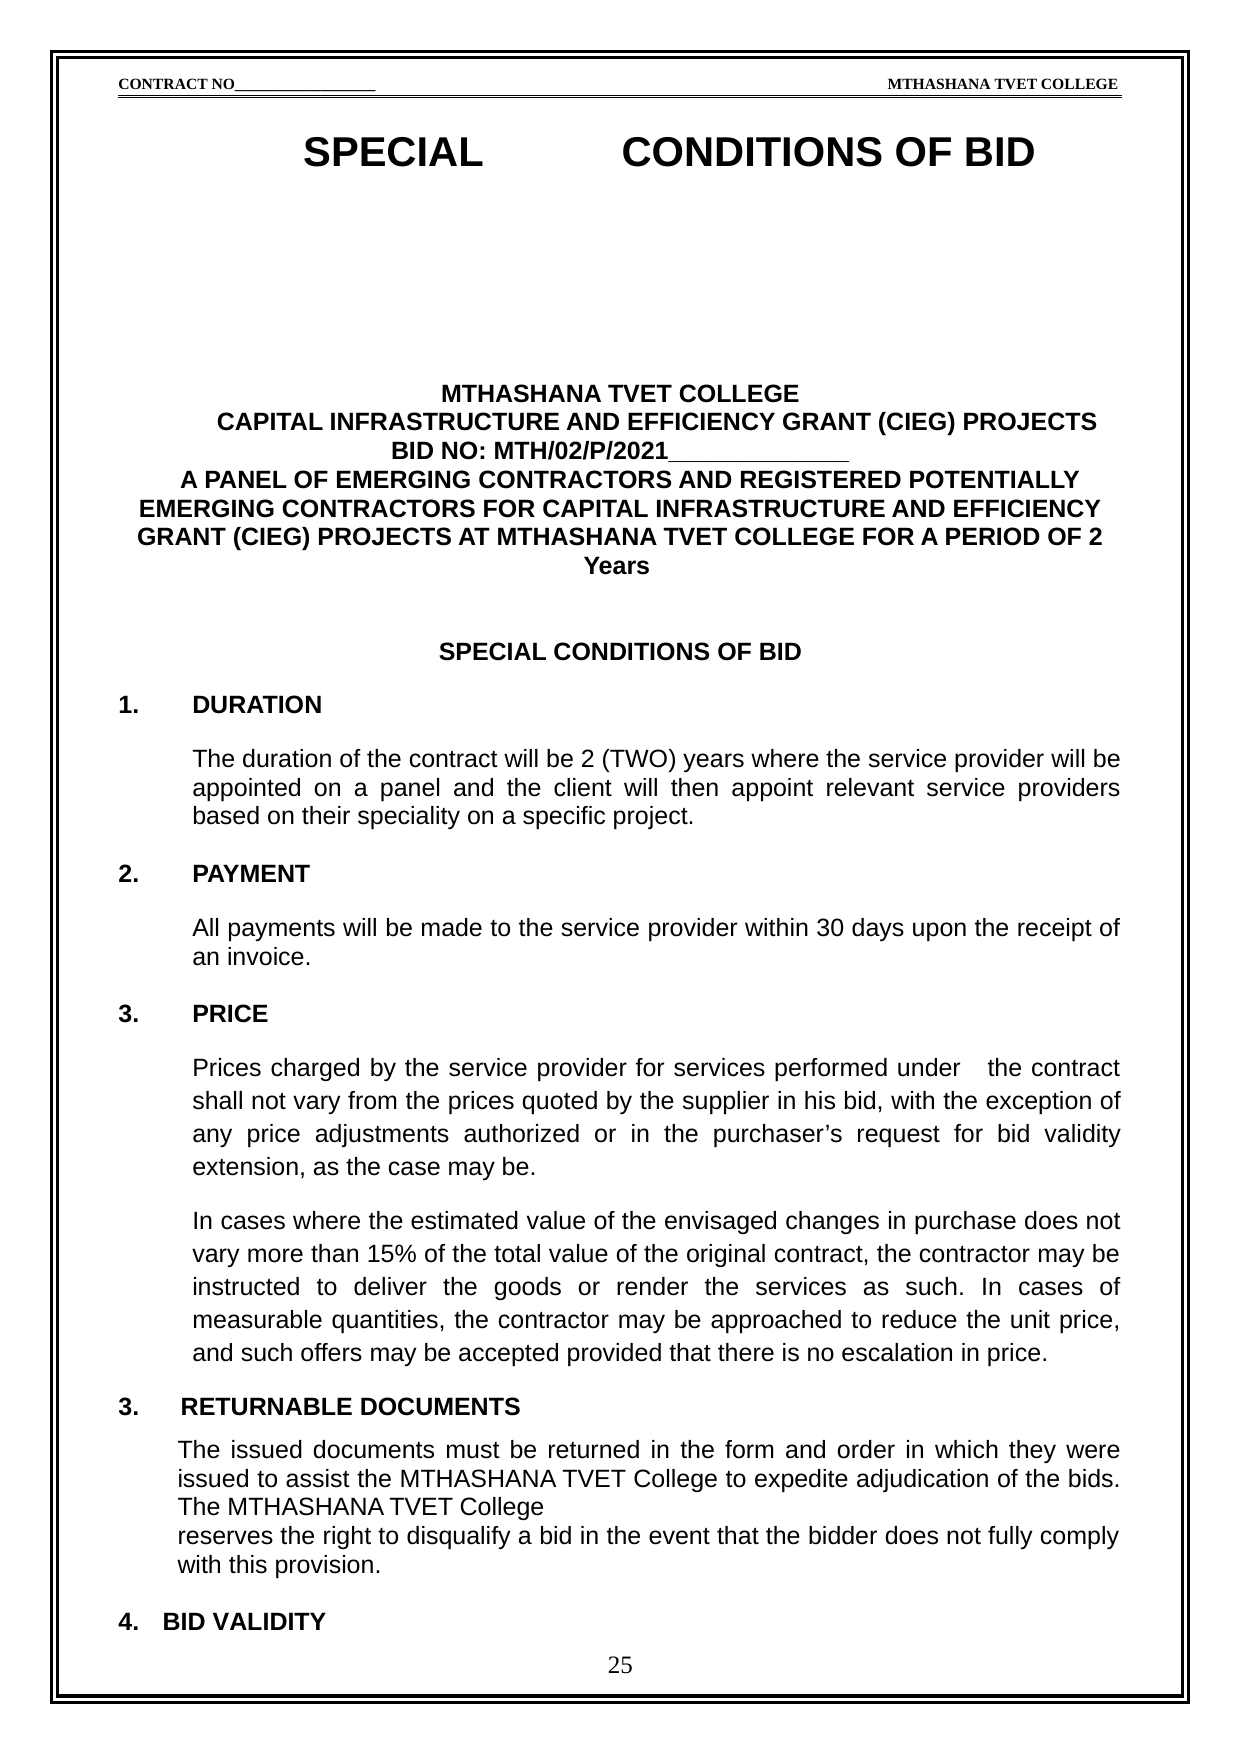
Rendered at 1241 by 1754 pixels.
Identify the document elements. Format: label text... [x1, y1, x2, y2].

list PRICE [118, 999, 1122, 1028]
text 3. RETURNABLE DOCUMENTS [118, 1392, 1122, 1420]
text A PANEL OF EMERGING CONTRACTORS AND REGISTERED POTENTIALLY EMERGING CONTRACTORS FOR CAPITAL INFRASTRUCTURE AND EFFICIENCY GRANT (CIEG) PROJECTS AT MTHASHANA TVET COLLEGE FOR A PERIOD OF 2 Years [118, 465, 1122, 580]
text Prices charged by the service provider for services performed under the contract shall not vary from the prices quoted by the supplier in his bid, with the exception of any price adjustments authorized or in the purchaser’s request for bid validity extension, as the case may be. [192, 1053, 1122, 1181]
list DURATION [118, 690, 1122, 719]
text reserves the right to disqualify a bid in the event that the bidder does not fully comply with this provision. [177, 1521, 1122, 1578]
text 4. BID VALIDITY [118, 1607, 1122, 1636]
text SPECIAL CONDITIONS OF BID [118, 637, 1122, 666]
list PAYMENT [118, 859, 1122, 888]
text The duration of the contract will be 2 (TWO) years where the service provider will be appointed on a panel and the client will then appoint relevant service providers based on their speciality on a specific project. [192, 744, 1122, 830]
text The issued documents must be returned in the form and order in which they were issued to assist the MTHASHANA TVET College to expedite adjudication of the bids. The MTHASHANA TVET College [177, 1435, 1122, 1521]
text CAPITAL INFRASTRUCTURE AND EFFICIENCY GRANT (CIEG) PROJECTS [118, 407, 1122, 436]
text SPECIAL CONDITIONS OF BID [118, 127, 1122, 175]
text All payments will be made to the service provider within 30 days upon the receipt of an invoice. [192, 913, 1122, 970]
text MTHASHANA TVET COLLEGE [118, 378, 1122, 407]
text In cases where the estimated value of the envisaged changes in purchase does not vary more than 15% of the total value of the original contract, the contractor may be instructed to deliver the goods or render the services as such. In cases of measurable quantities, the contractor may be approached to reduce the unit price, and such offers may be accepted provided that there is no escalation in price. [192, 1206, 1122, 1367]
text BID NO: MTH/02/P/2021_____________ [118, 436, 1122, 465]
